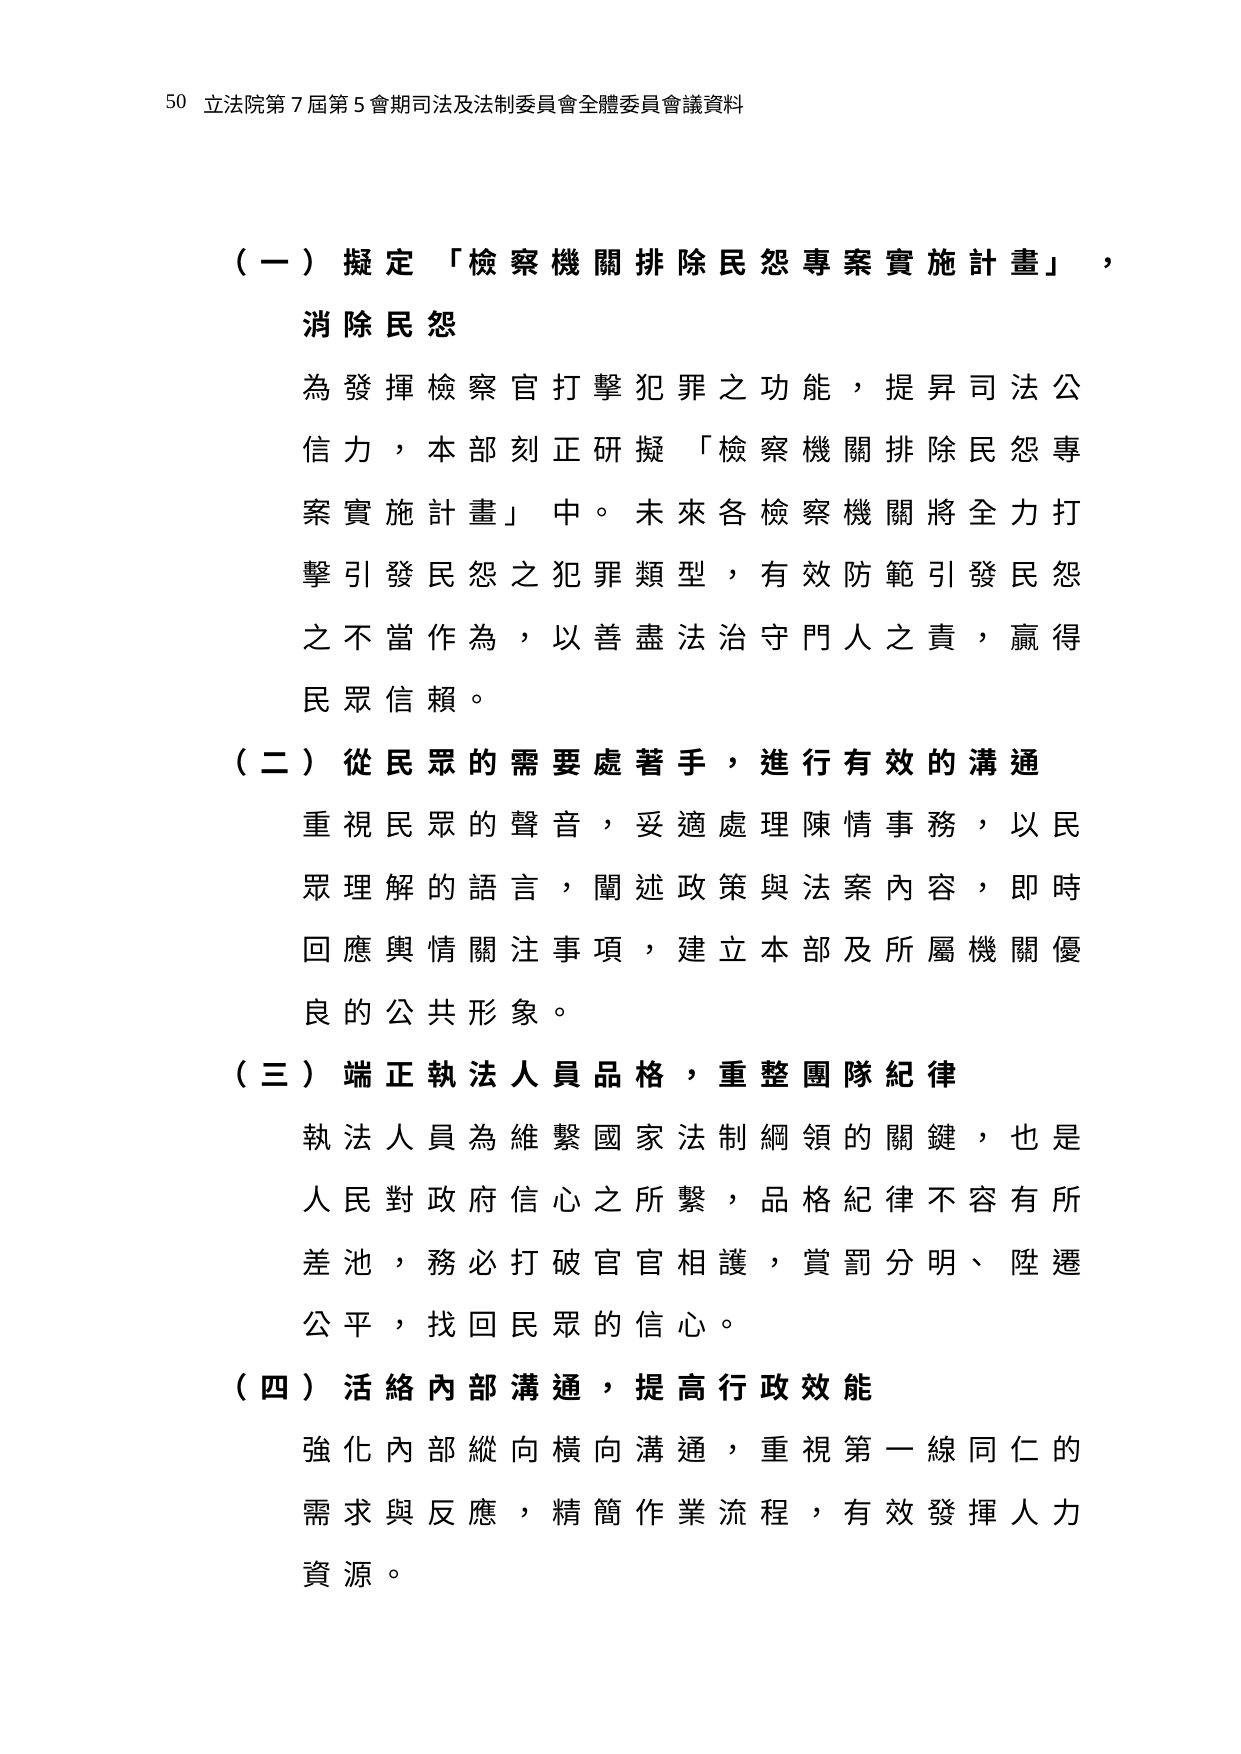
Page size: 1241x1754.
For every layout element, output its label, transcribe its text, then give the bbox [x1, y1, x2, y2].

text （三）端正執法人員品格，重整團隊紀律 [199, 1031, 1087, 1094]
text 為發揮檢察官打擊犯罪之功能，提昇司法公信力，本部刻正研擬「檢察機關排除民怨專案實施計畫」中。未來各檢察機關將全力打擊引發民怨之犯罪類型，有效防範引發民怨之不當作為，以善盡法治守門人之責，贏得民眾信賴。 [287, 344, 1087, 719]
text 重視民眾的聲音，妥適處理陳情事務，以民眾理解的語言，闡述政策與法案內容，即時回應輿情關注事項，建立本部及所屬機關優良的公共形象。 [287, 781, 1087, 1031]
text （四）活絡內部溝通，提高行政效能 [199, 1344, 1087, 1406]
text （一）擬定「檢察機關排除民怨專案實施計畫」，消除民怨 [199, 219, 1087, 344]
text 執法人員為維繫國家法制綱領的關鍵，也是人民對政府信心之所繫，品格紀律不容有所差池，務必打破官官相護，賞罰分明、陞遷公平，找回民眾的信心。 [287, 1094, 1087, 1344]
text 強化內部縱向橫向溝通，重視第一線同仁的需求與反應，精簡作業流程，有效發揮人力資源。 [287, 1406, 1087, 1594]
text （二）從民眾的需要處著手，進行有效的溝通 [199, 719, 1087, 781]
